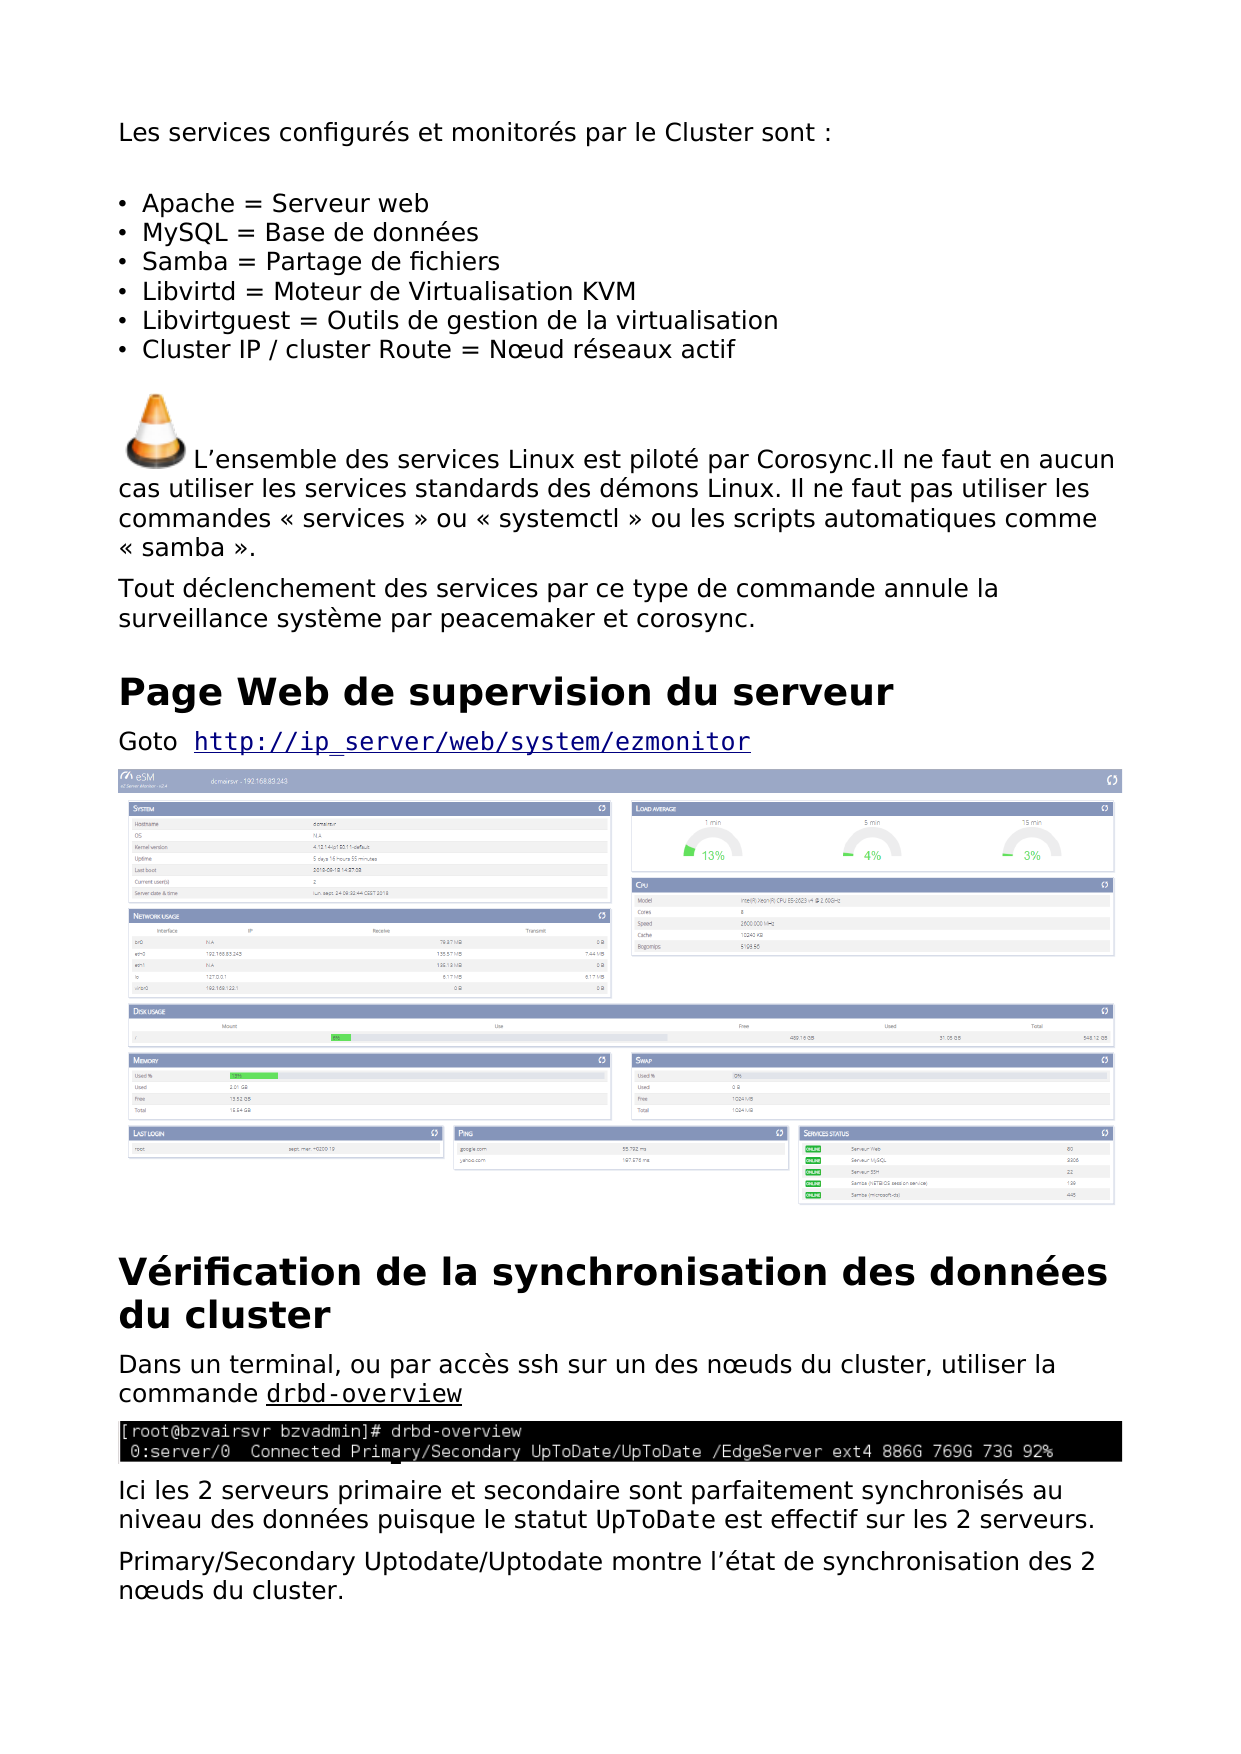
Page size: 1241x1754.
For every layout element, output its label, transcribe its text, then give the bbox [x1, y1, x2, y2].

list Cluster IP / cluster Route = Nœud réseaux actif [118, 335, 1122, 364]
list Apache = Serveur web [118, 189, 1122, 218]
picture [118, 1421, 1123, 1464]
text Tout déclenchement des services par ce type de commande annule la surveillance système par peacemaker et corosync. [118, 575, 1122, 633]
text Les services configurés et monitorés par le Cluster sont : [118, 118, 1122, 147]
text Primary/Secondary Uptodate/Uptodate montre l’état de synchronisation des 2 nœuds du cluster. [118, 1547, 1122, 1605]
list Samba = Partage de fichiers [118, 248, 1122, 277]
picture [118, 768, 1123, 1213]
text Goto http://ip_server/web/system/ezmonitor [118, 727, 1122, 756]
text L’ensemble des services Linux est piloté par Corosync.Il ne faut en aucun cas utiliser les services standards des démons Linux. Il ne faut pas utiliser les commandes « services » ou « systemctl » ou les scripts automatiques comme « samba ». [118, 394, 1122, 562]
list Libvirtguest = Outils de gestion de la virtualisation [118, 306, 1122, 335]
text Dans un terminal, ou par accès ssh sur un des nœuds du cluster, utiliser la commande drbd-overview [118, 1350, 1122, 1409]
list Libvirtd = Moteur de Virtualisation KVM [118, 277, 1122, 306]
subtitle Vérification de la synchronisation des données du cluster [118, 1251, 1122, 1338]
picture [118, 393, 194, 469]
subtitle Page Web de supervision du serveur [118, 671, 1122, 714]
text Ici les 2 serveurs primaire et secondaire sont parfaitement synchronisés au niveau des données puisque le statut UpToDate est effectif sur les 2 serveurs. [118, 1476, 1122, 1534]
list MySQL = Base de données [118, 218, 1122, 248]
